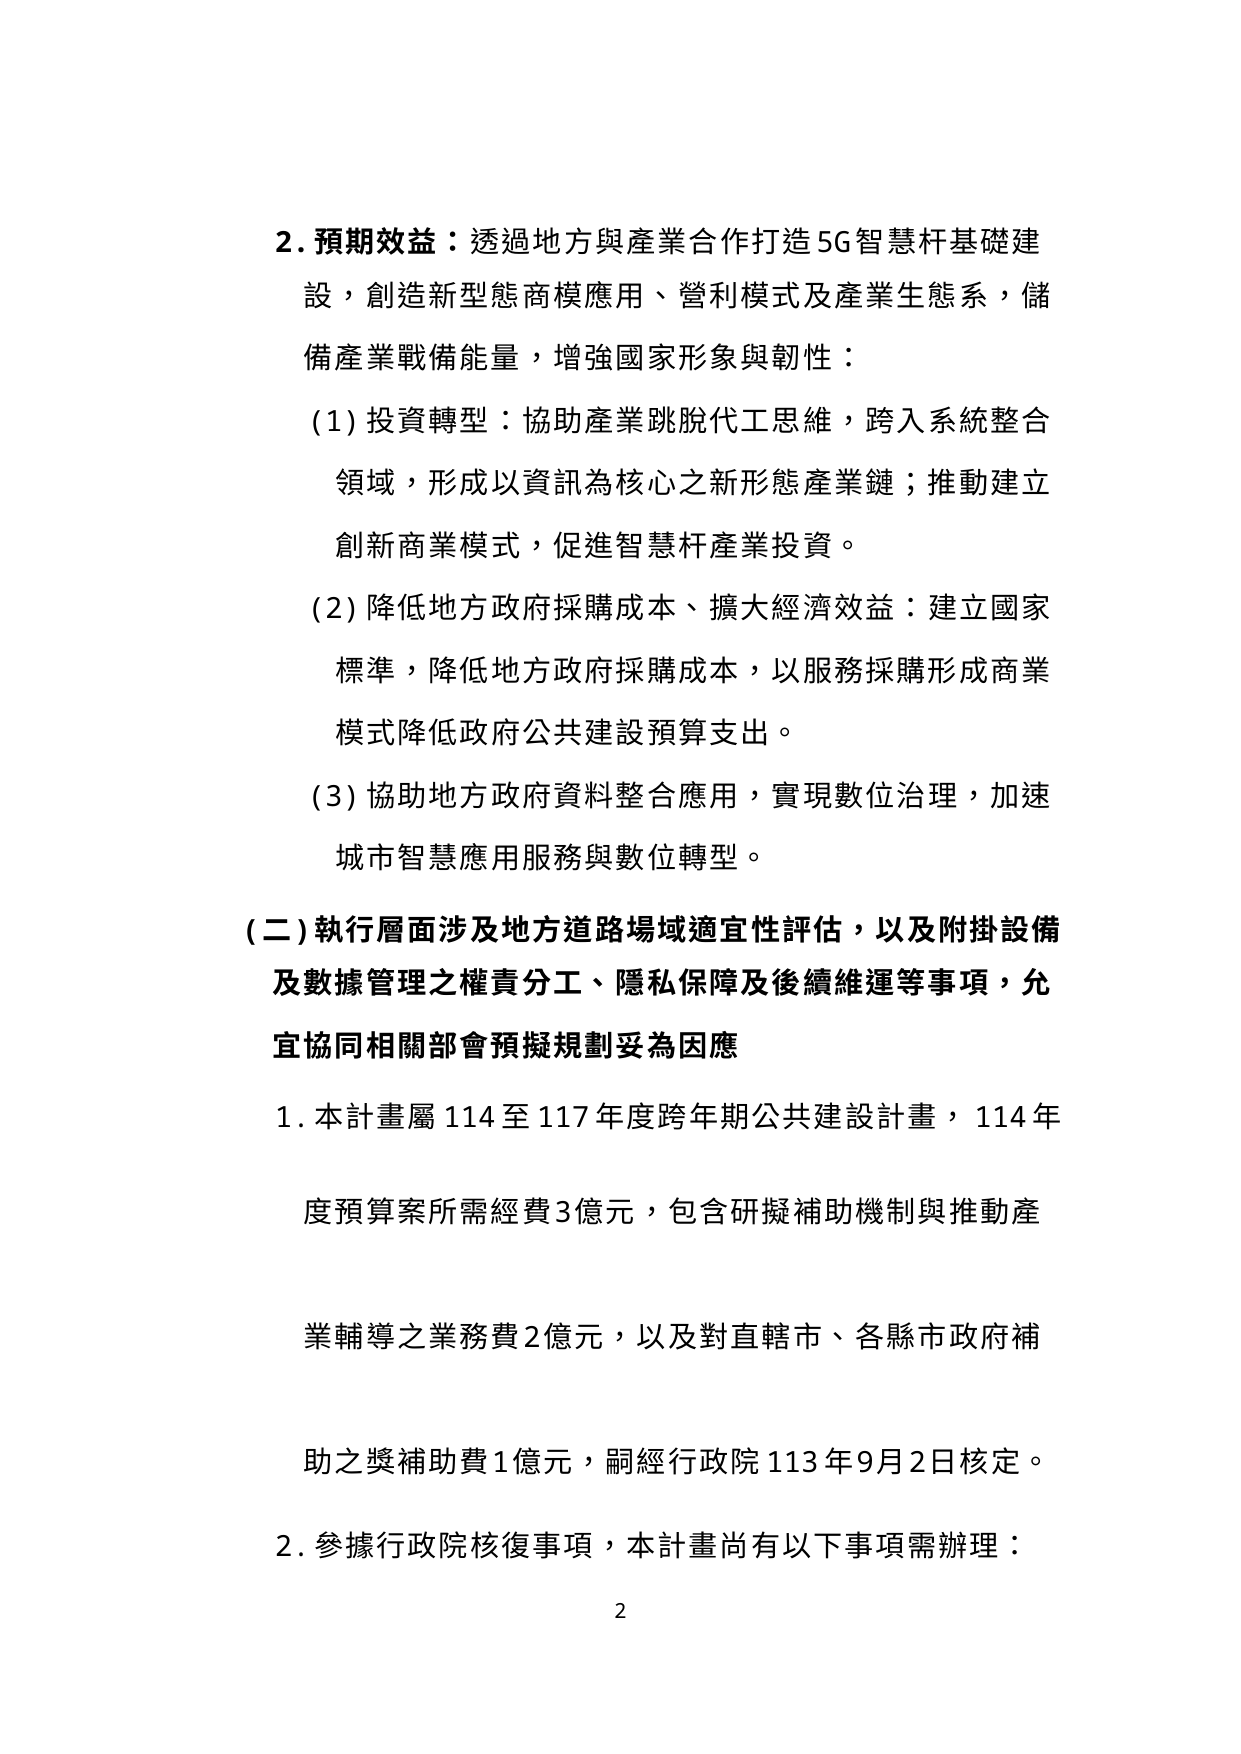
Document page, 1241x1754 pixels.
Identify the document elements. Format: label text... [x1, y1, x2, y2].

text (3)協助地方政府資料整合應用，實現數位治理，加速城市智慧應用服務與數位轉型。 [295, 752, 1063, 877]
text (2)降低地方政府採購成本、擴大經濟效益：建立國家標準，降低地方政府採購成本，以服務採購形成商業模式降低政府公共建設預算支出。 [295, 564, 1063, 752]
text 2.預期效益：透過地方與產業合作打造5G智慧杆基礎建設，創造新型態商模應用、營利模式及產業生態系，儲備產業戰備能量，增強國家形象與韌性： [266, 189, 1063, 377]
text (二)執行層面涉及地方道路場域適宜性評估，以及附掛設備及數據管理之權責分工、隱私保障及後續維運等事項，允宜協同相關部會預擬規劃妥為因應 [236, 877, 1063, 1064]
text 2.參據行政院核復事項，本計畫尚有以下事項需辦理：(1)5G智慧杆具照明、監控、交通信號、通信等功能，涉及地方道路場域適宜性評估，後續執行時應建立跨機關溝通機制，持續協調及整合相關資源；(2)計畫因涉及補助地方政府，審查原則應請地方政府提出相關績效指標分年效益，如服務效率提升、營收成長、民眾使用滿意度、帶動智慧杆產業投資金額等分年目標及總產值指標，以衡量計畫辦理成效；(3)後續5G智慧杆附掛設備之主管機關與數據管理等權責分工、隱私保障及後續維運等相關事項，允宜協同相關部會預擬規劃妥為因應。 [266, 1502, 1063, 1564]
text 1.本計畫屬114至117年度跨年期公共建設計畫，114年度預算案所需經費3億元，包含研擬補助機制與推動產業輔導之業務費2億元，以及對直轄市、各縣市政府補助之獎補助費1億元，嗣經行政院113年9月2日核定。 [266, 1064, 1063, 1502]
text (1)投資轉型：協助產業跳脫代工思維，跨入系統整合領域，形成以資訊為核心之新形態產業鏈；推動建立創新商業模式，促進智慧杆產業投資。 [295, 377, 1063, 564]
